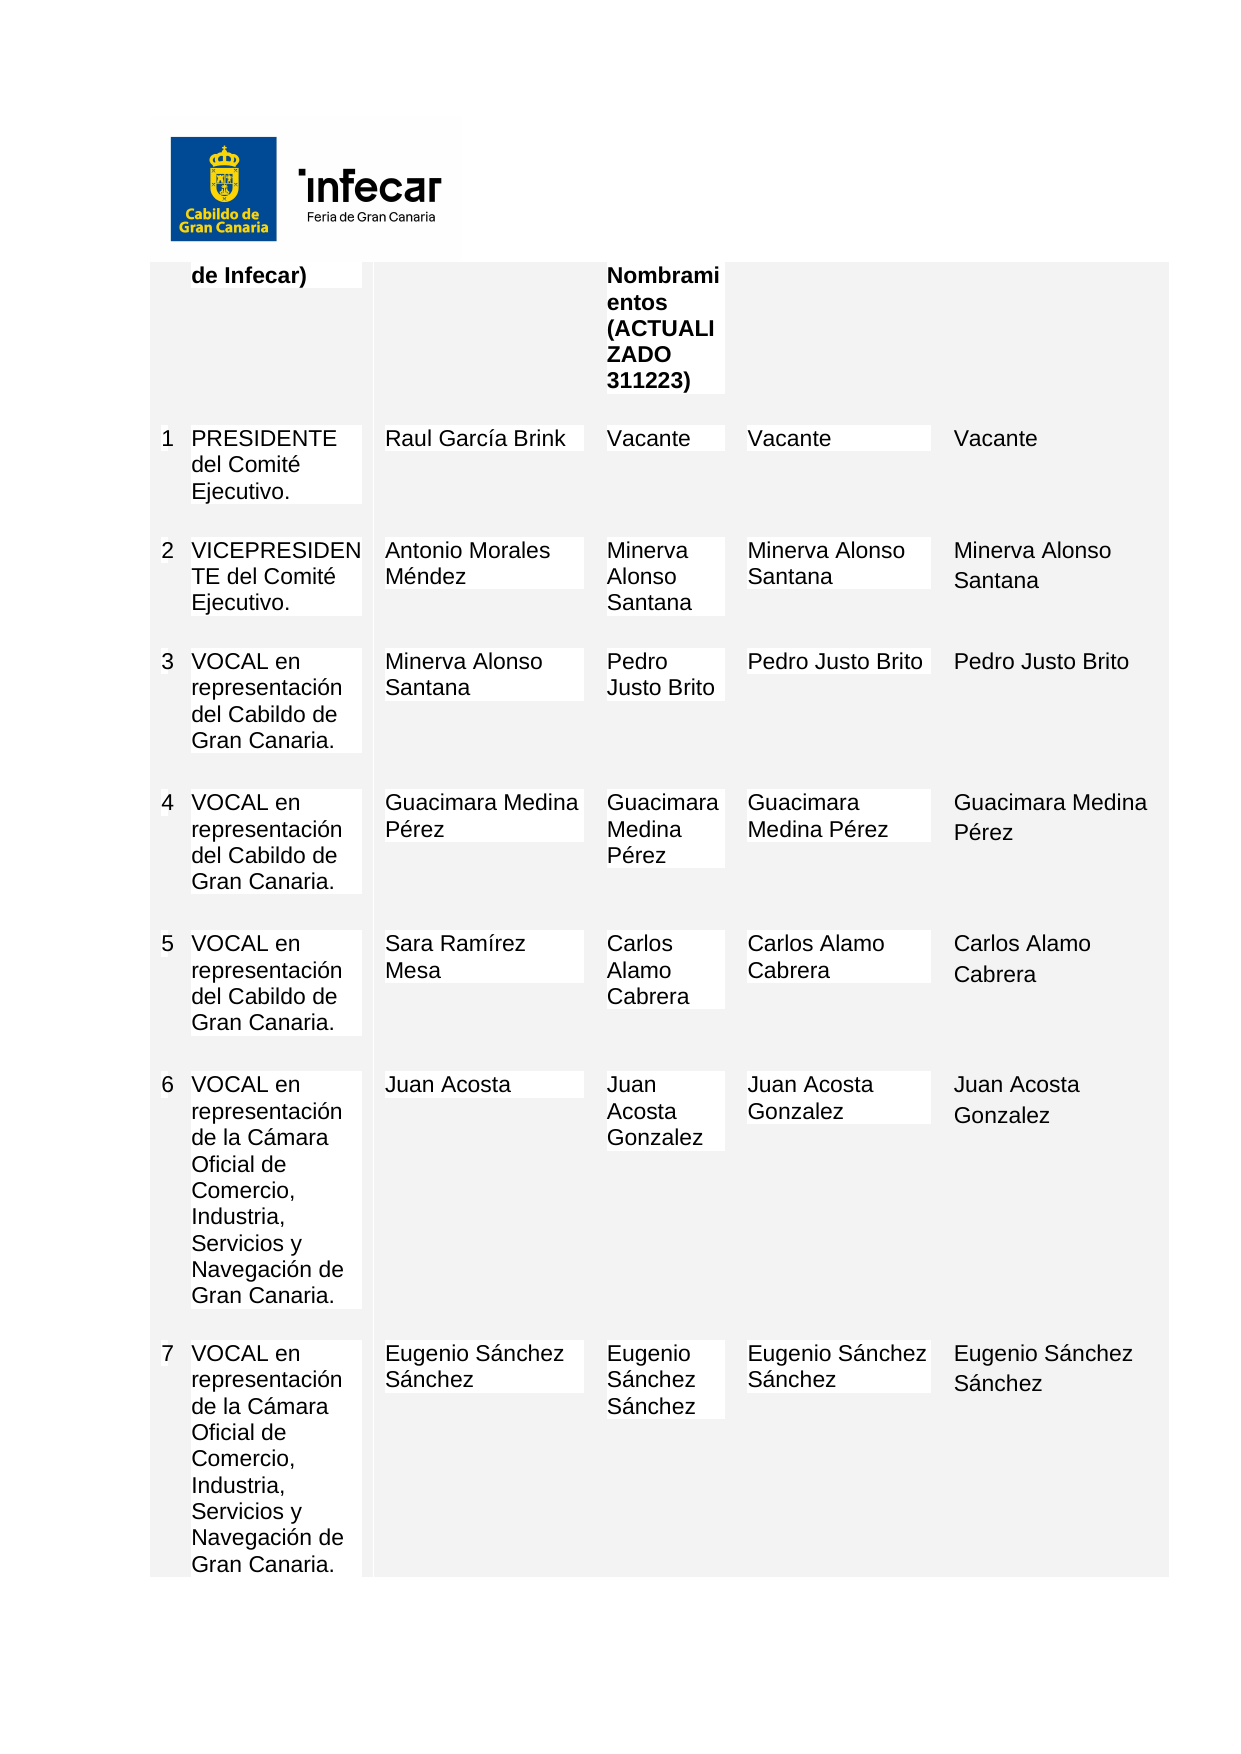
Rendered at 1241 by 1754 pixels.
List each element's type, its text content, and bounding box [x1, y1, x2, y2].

table_cell Sara Ramírez Mesa [374, 930, 595, 1071]
table_cell Juan Acosta Gonzalez [736, 1071, 942, 1340]
table_cell Minerva Alonso Santana [595, 537, 736, 648]
table_header [150, 262, 180, 425]
table_cell Guacimara Medina Pérez [374, 789, 595, 930]
table_cell Guacimara Medina Pérez [942, 789, 1169, 930]
table_cell Juan Acosta [374, 1071, 595, 1340]
table_cell 3 [150, 648, 180, 789]
table_cell VOCAL en representación del Cabildo de Gran Canaria. [180, 789, 373, 930]
table_cell PRESIDENTE del Comité Ejecutivo. [180, 425, 373, 537]
table_cell Eugenio Sánchez Sánchez [374, 1340, 595, 1577]
table_cell Vacante [942, 425, 1169, 537]
table_header Nombramientos (ACTUALIZADO 311223) [595, 262, 736, 425]
table_cell 6 [150, 1071, 180, 1340]
table_cell VOCAL en representación de la Cámara Oficial de Comercio, Industria, Servicios y Navegación de Gran Canaria. [180, 1340, 191, 1577]
table_cell VOCAL en representación del Cabildo de Gran Canaria. [180, 648, 373, 789]
table_cell Carlos Alamo Cabrera [595, 930, 736, 1071]
table_cell Carlos Alamo Cabrera [942, 930, 1169, 1071]
table_cell Pedro Justo Brito [595, 648, 736, 789]
table_cell VOCAL en representación de la Cámara Oficial de Comercio, Industria, Servicios y Navegación de Gran Canaria. [362, 1340, 373, 1577]
table_cell Minerva Alonso Santana [374, 648, 595, 789]
table_cell Minerva Alonso Santana [942, 537, 1169, 648]
table_cell Antonio Morales Méndez [374, 537, 595, 648]
table_header [374, 262, 595, 425]
table_cell Eugenio Sánchez Sánchez [736, 1340, 942, 1577]
table_cell VOCAL en representación del Cabildo de Gran Canaria. [180, 930, 373, 1071]
table_header [736, 262, 942, 425]
table_cell 7 [150, 1340, 180, 1577]
table_cell Guacimara Medina Pérez [595, 789, 736, 930]
table_cell 1 [150, 425, 180, 537]
table_cell 2 [150, 537, 180, 648]
table_header de Infecar) [180, 262, 373, 425]
table_header [942, 262, 1169, 425]
table_cell VICEPRESIDENTE del Comité Ejecutivo. [180, 537, 373, 648]
table_cell 5 [150, 930, 180, 1071]
table_cell Pedro Justo Brito [736, 648, 942, 789]
picture [150, 116, 462, 262]
table_cell Eugenio Sánchez Sánchez [942, 1340, 1169, 1577]
table_cell 4 [150, 789, 180, 930]
table_cell Vacante [595, 425, 736, 537]
table_cell Vacante [736, 425, 942, 537]
table_cell Juan Acosta Gonzalez [942, 1071, 1169, 1340]
table_cell VOCAL en representación de la Cámara Oficial de Comercio, Industria, Servicios y Navegación de Gran Canaria. [180, 1071, 373, 1340]
table_cell Juan Acosta Gonzalez [595, 1071, 736, 1340]
table_cell Raul García Brink [374, 425, 595, 537]
table_cell Minerva Alonso Santana [736, 537, 942, 648]
table_cell Carlos Alamo Cabrera [736, 930, 942, 1071]
table_cell Eugenio Sánchez Sánchez [595, 1340, 736, 1577]
table_cell Pedro Justo Brito [942, 648, 1169, 789]
table_cell Guacimara Medina Pérez [736, 789, 942, 930]
